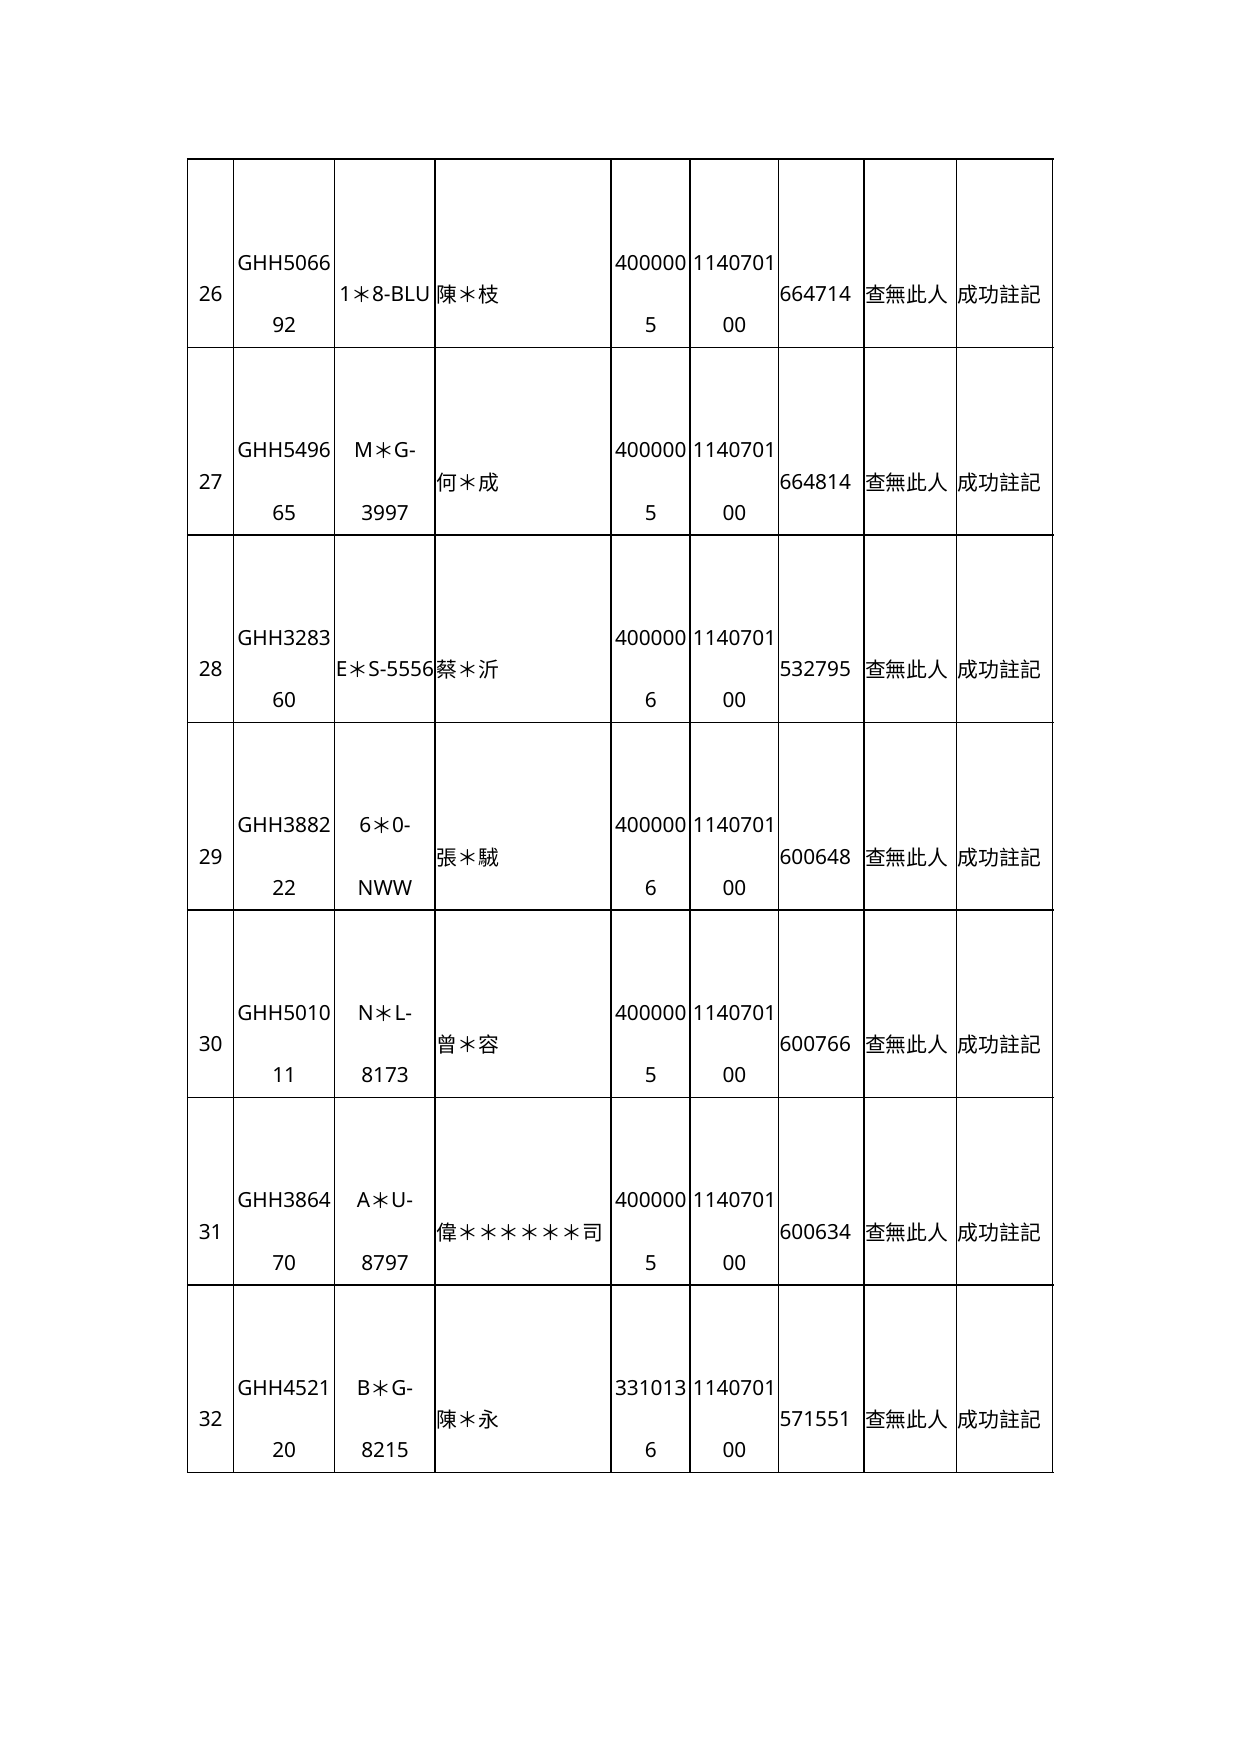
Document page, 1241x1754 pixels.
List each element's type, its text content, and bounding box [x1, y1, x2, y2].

table_cell 何＊成 [436, 348, 610, 534]
table_cell 28 [188, 536, 233, 722]
table_cell 3310136 [612, 1286, 689, 1472]
table_cell 張＊駥 [436, 723, 610, 909]
table_cell M＊G-3997 [335, 348, 434, 534]
table_cell 664814 [779, 348, 863, 534]
table_cell 114070100 [691, 911, 778, 1097]
table_cell 4000006 [612, 536, 689, 722]
table_cell 成功註記 [957, 1286, 1052, 1472]
table_cell 4000005 [612, 160, 689, 347]
table_cell 4000006 [612, 723, 689, 909]
table_cell 30 [188, 911, 233, 1097]
table_cell GHH386470 [234, 1098, 334, 1284]
table_cell GHH452120 [234, 1286, 334, 1472]
table_cell 31 [188, 1098, 233, 1284]
table_cell 查無此人 [865, 536, 956, 722]
table_cell 查無此人 [865, 1286, 956, 1472]
table_cell 114070100 [691, 723, 778, 909]
table_cell 查無此人 [865, 1098, 956, 1284]
table_cell GHH549665 [234, 348, 334, 534]
table_cell 成功註記 [957, 911, 1052, 1097]
table_cell 成功註記 [957, 348, 1052, 534]
table_cell 查無此人 [865, 348, 956, 534]
table_cell 114070100 [691, 160, 778, 347]
table_cell GHH328360 [234, 536, 334, 722]
table_cell 114070100 [691, 536, 778, 722]
table_cell 114070100 [691, 1098, 778, 1284]
table_cell 1＊8-BLU [335, 160, 434, 347]
table_cell 600634 [779, 1098, 863, 1284]
table_cell 成功註記 [957, 536, 1052, 722]
table_cell 26 [188, 160, 233, 347]
table_cell 4000005 [612, 1098, 689, 1284]
table_cell 114070100 [691, 1286, 778, 1472]
table_cell 查無此人 [865, 160, 956, 347]
table_cell 600766 [779, 911, 863, 1097]
table_cell 571551 [779, 1286, 863, 1472]
table_cell GHH388222 [234, 723, 334, 909]
table_cell 664714 [779, 160, 863, 347]
table_cell 600648 [779, 723, 863, 909]
table_cell 27 [188, 348, 233, 534]
table_cell 陳＊枝 [436, 160, 610, 347]
table_cell 偉＊＊＊＊＊＊司 [436, 1098, 610, 1284]
table_cell 曾＊容 [436, 911, 610, 1097]
table_cell GHH501011 [234, 911, 334, 1097]
table_cell 查無此人 [865, 911, 956, 1097]
table_cell 陳＊永 [436, 1286, 610, 1472]
table_cell 成功註記 [957, 160, 1052, 347]
table_cell 成功註記 [957, 1098, 1052, 1284]
table_cell 6＊0-NWW [335, 723, 434, 909]
table_cell A＊U-8797 [335, 1098, 434, 1284]
table_cell 114070100 [691, 348, 778, 534]
table_cell E＊S-5556 [335, 536, 434, 722]
table_cell 29 [188, 723, 233, 909]
table_cell 532795 [779, 536, 863, 722]
table_cell 32 [188, 1286, 233, 1472]
table_cell N＊L-8173 [335, 911, 434, 1097]
table_cell 4000005 [612, 348, 689, 534]
table_cell 成功註記 [957, 723, 1052, 909]
table_cell 查無此人 [865, 723, 956, 909]
table_cell 蔡＊沂 [436, 536, 610, 722]
table_cell B＊G-8215 [335, 1286, 434, 1472]
table_cell GHH506692 [234, 160, 334, 347]
table_cell 4000005 [612, 911, 689, 1097]
